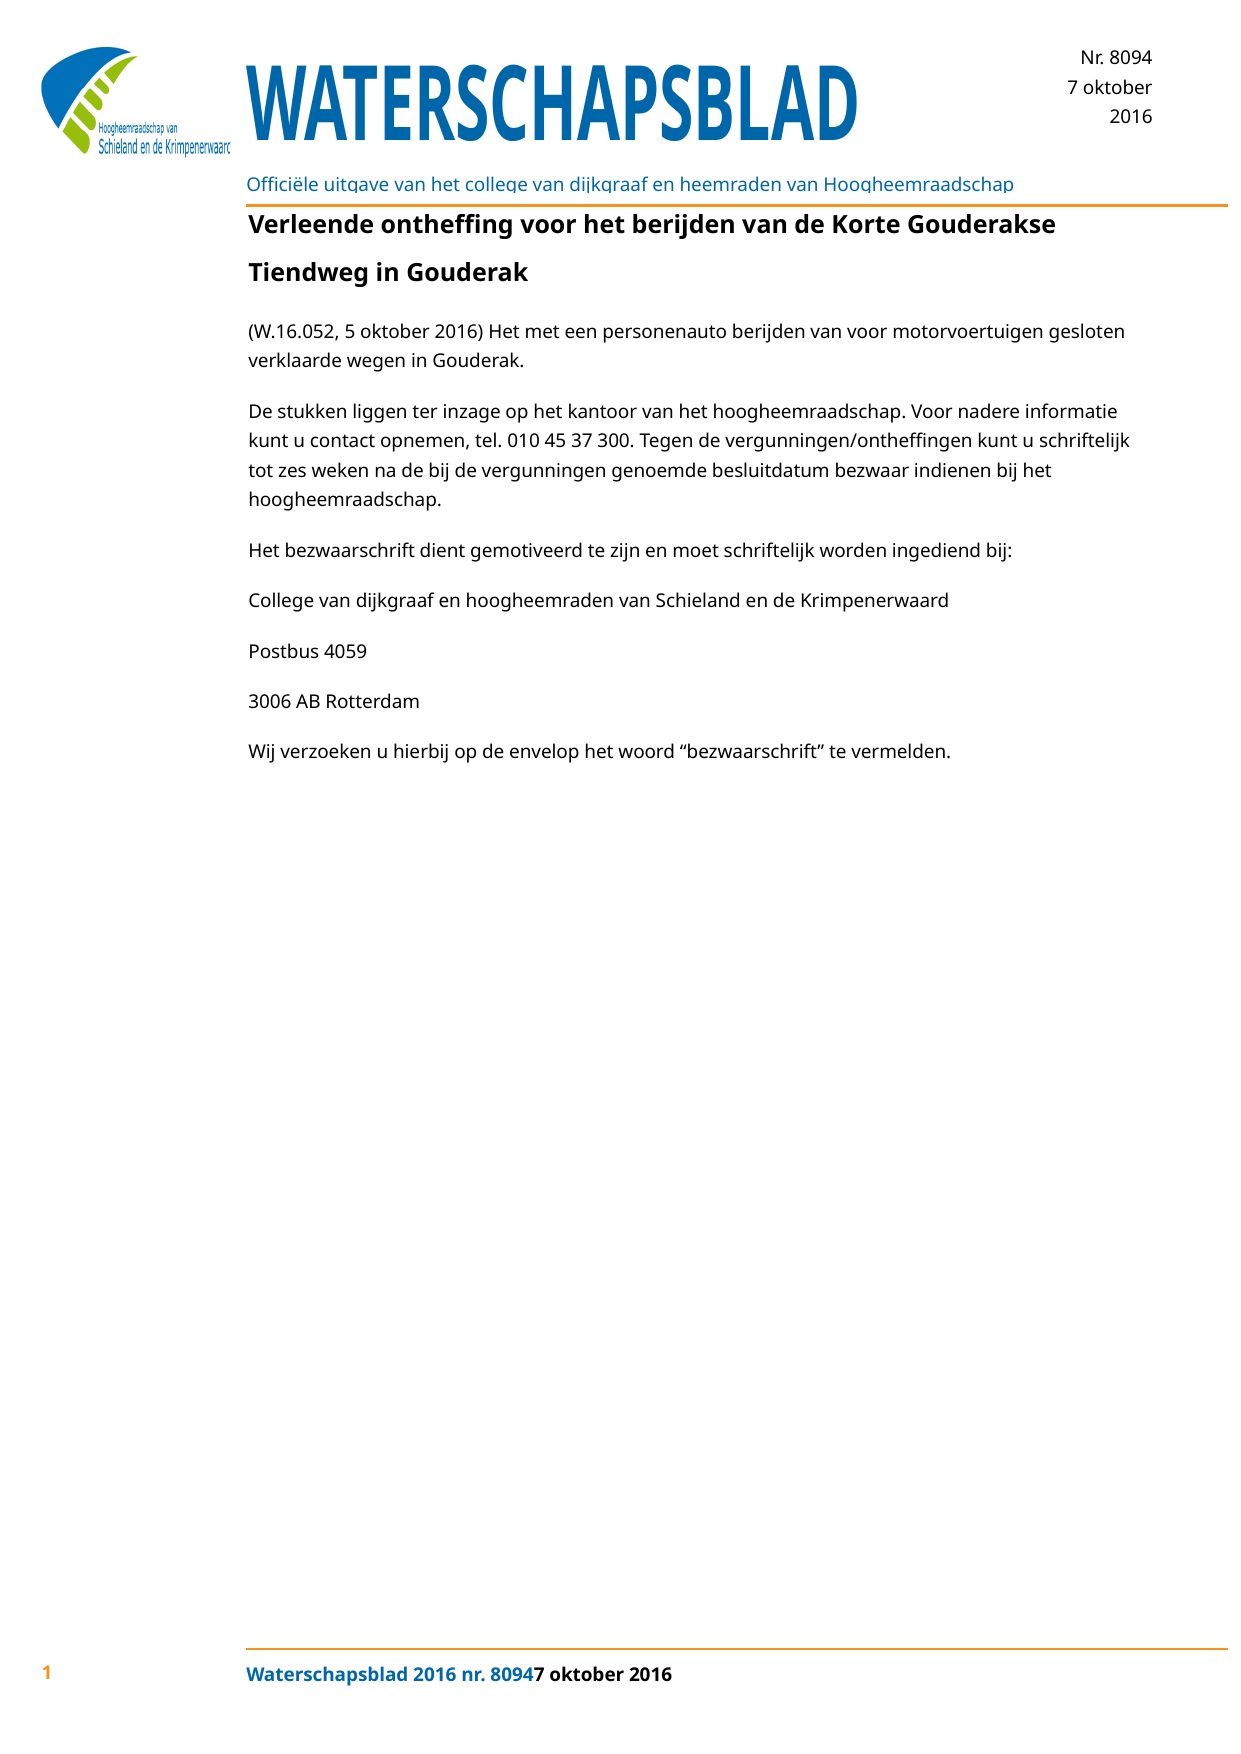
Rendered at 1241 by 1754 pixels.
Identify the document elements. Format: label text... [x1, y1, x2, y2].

text College van dijkgraaf en hoogheemraden van Schieland en de Krimpenerwaard [248, 587, 1152, 613]
text De stukken liggen ter inzage op het kantoor van het hoogheemraadschap. Voor nadere informatie kunt u contact opnemen, tel. 010 45 37 300. Tegen de vergunningen/ontheffingen kunt u schriftelijk tot zes weken na de bij de vergunningen genoemde besluitdatum bezwaar indienen bij het hoogheemraadschap. [248, 398, 1152, 512]
picture [41, 47, 231, 172]
text Postbus 4059 [248, 638, 1152, 664]
text Verleende ontheffing voor het berijden van de Korte Gouderakse Tiendweg in Gouderak [248, 207, 1152, 288]
text (W.16.052, 5 oktober 2016) Het met een personenauto berijden van voor motorvoertuigen gesloten verklaarde wegen in Gouderak. [248, 318, 1152, 373]
text Het bezwaarschrift dient gemotiveerd te zijn en moet schriftelijk worden ingediend bij: [248, 537, 1152, 563]
text 3006 AB Rotterdam [248, 688, 1152, 714]
text Wij verzoeken u hierbij op de envelop het woord “bezwaarschrift” te vermelden. [248, 739, 1152, 764]
